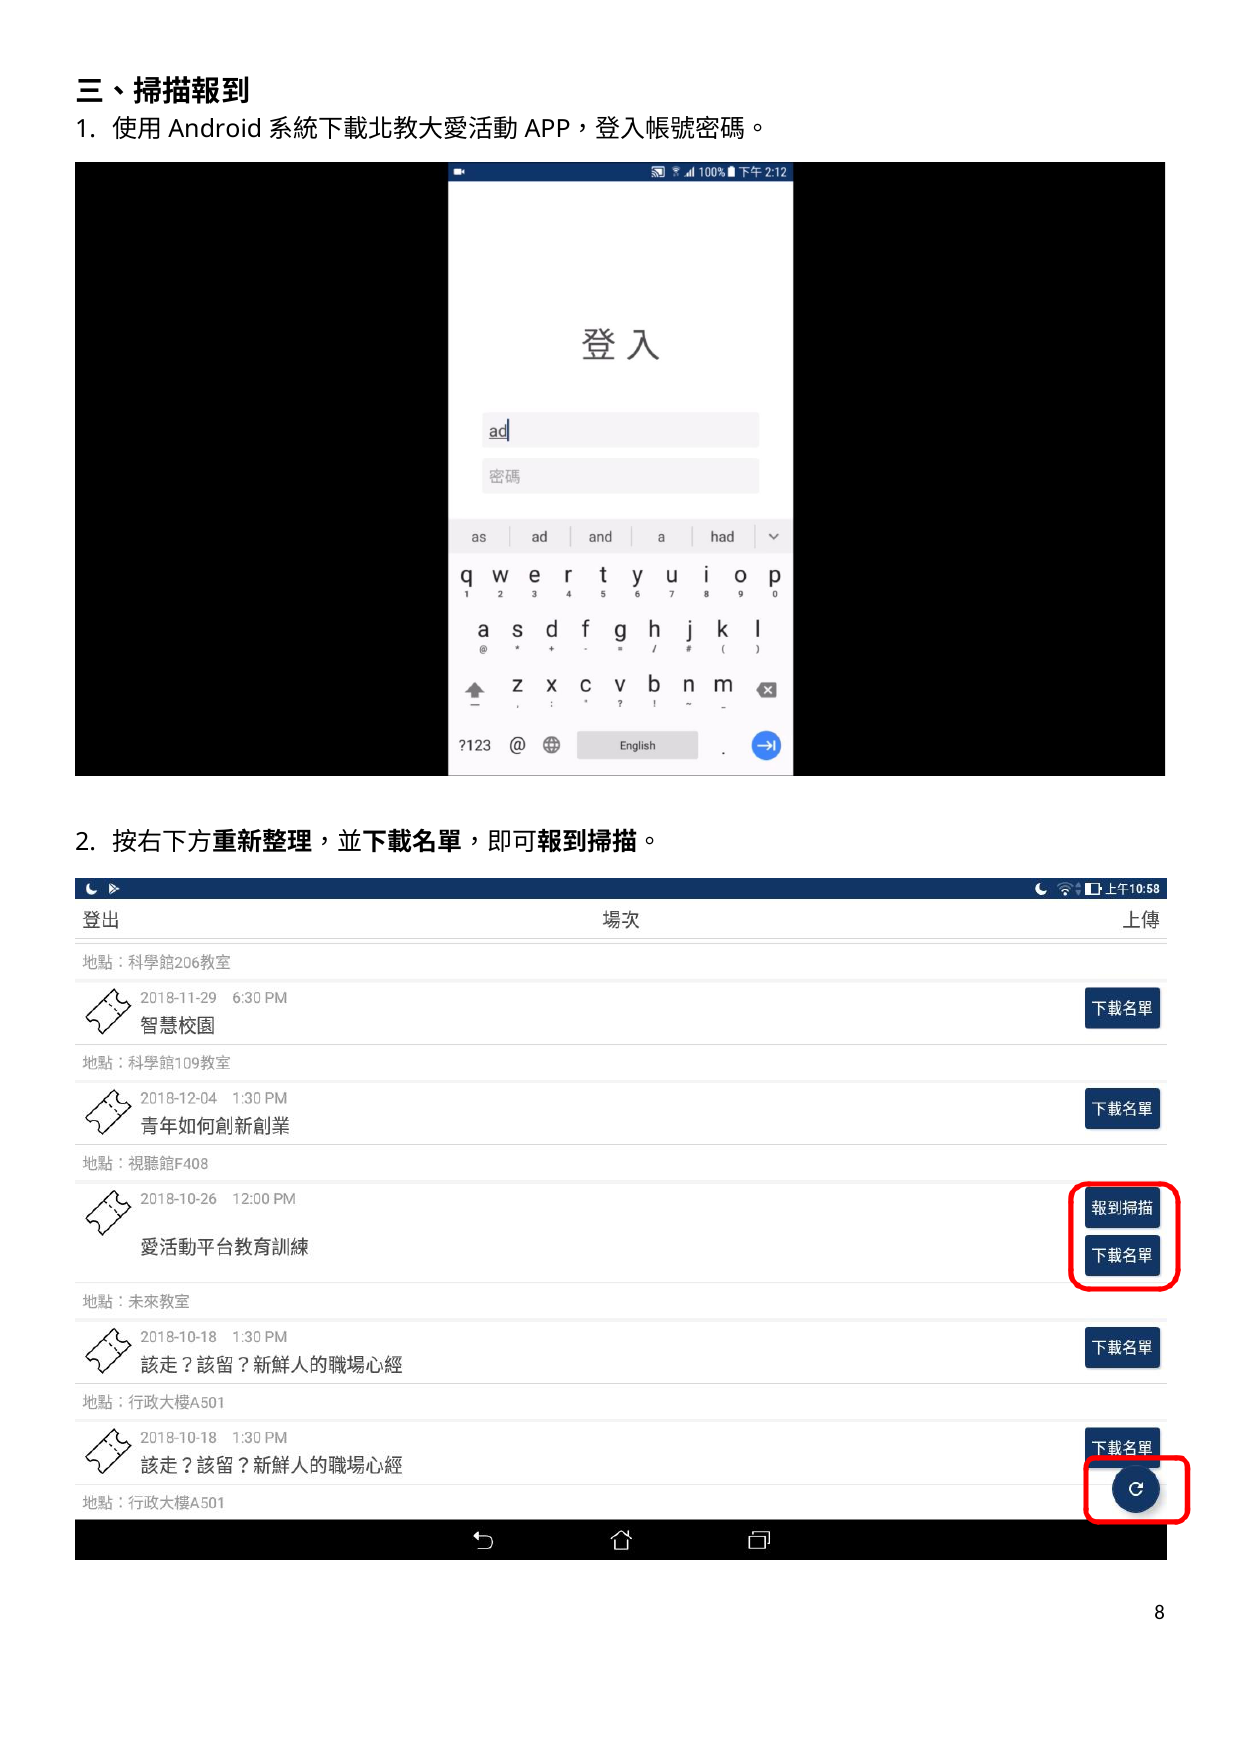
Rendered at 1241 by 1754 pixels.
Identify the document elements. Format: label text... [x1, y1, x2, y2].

text 三、掃描報到 [75, 73, 1164, 108]
picture [75, 878, 1196, 1560]
text 8 [75, 1599, 1164, 1625]
list 按右下方重新整理，並下載名單，即可報到掃描。 [75, 826, 1164, 857]
picture [75, 162, 1166, 776]
list 使用 Android 系統下載北教大愛活動 APP，登入帳號密碼。 [75, 113, 1164, 144]
